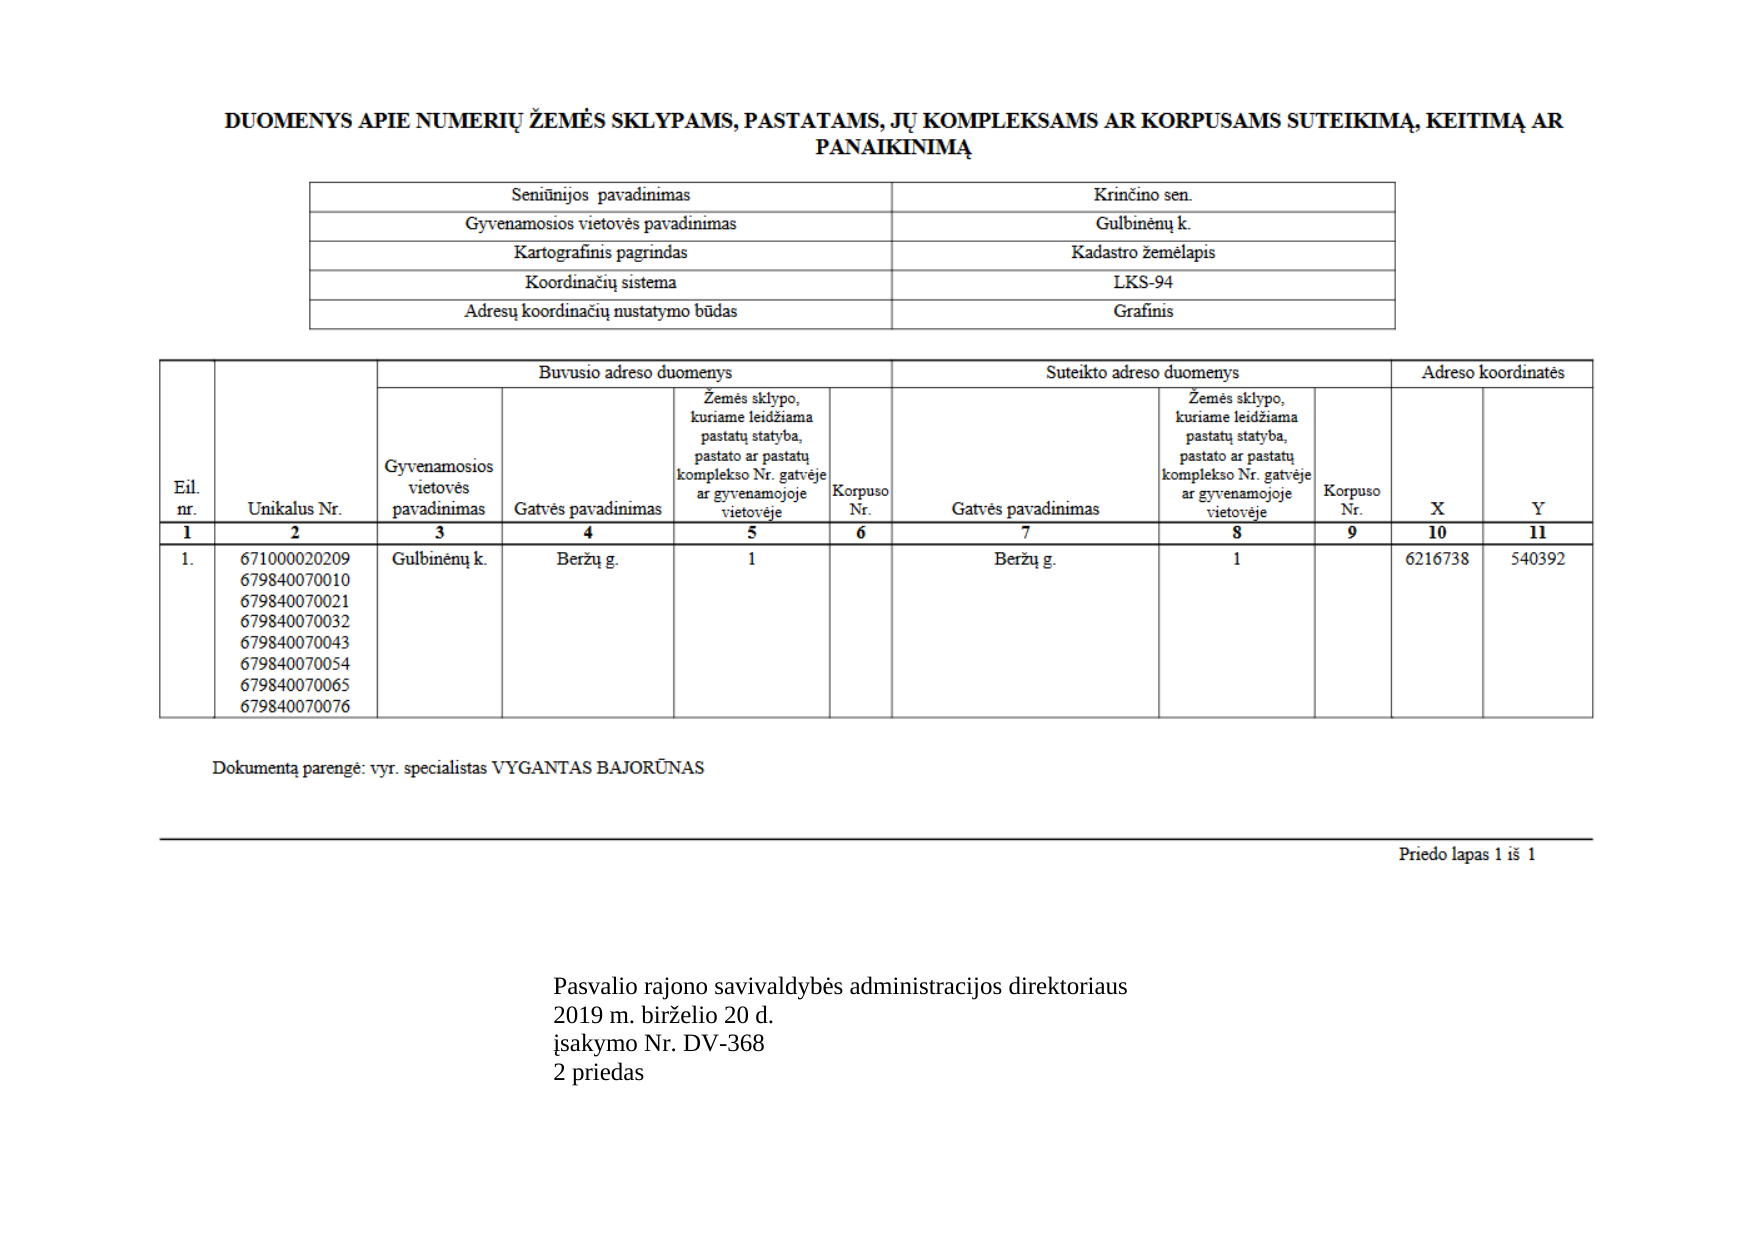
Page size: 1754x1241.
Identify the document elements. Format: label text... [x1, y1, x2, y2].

table_header Pasvalio rajono savivaldybės administracijos direktoriaus 2019 m. birželio 20 d. įsakymo Nr. DV-368 2 priedas [542, 971, 1142, 1115]
table_header [118, 971, 542, 1115]
